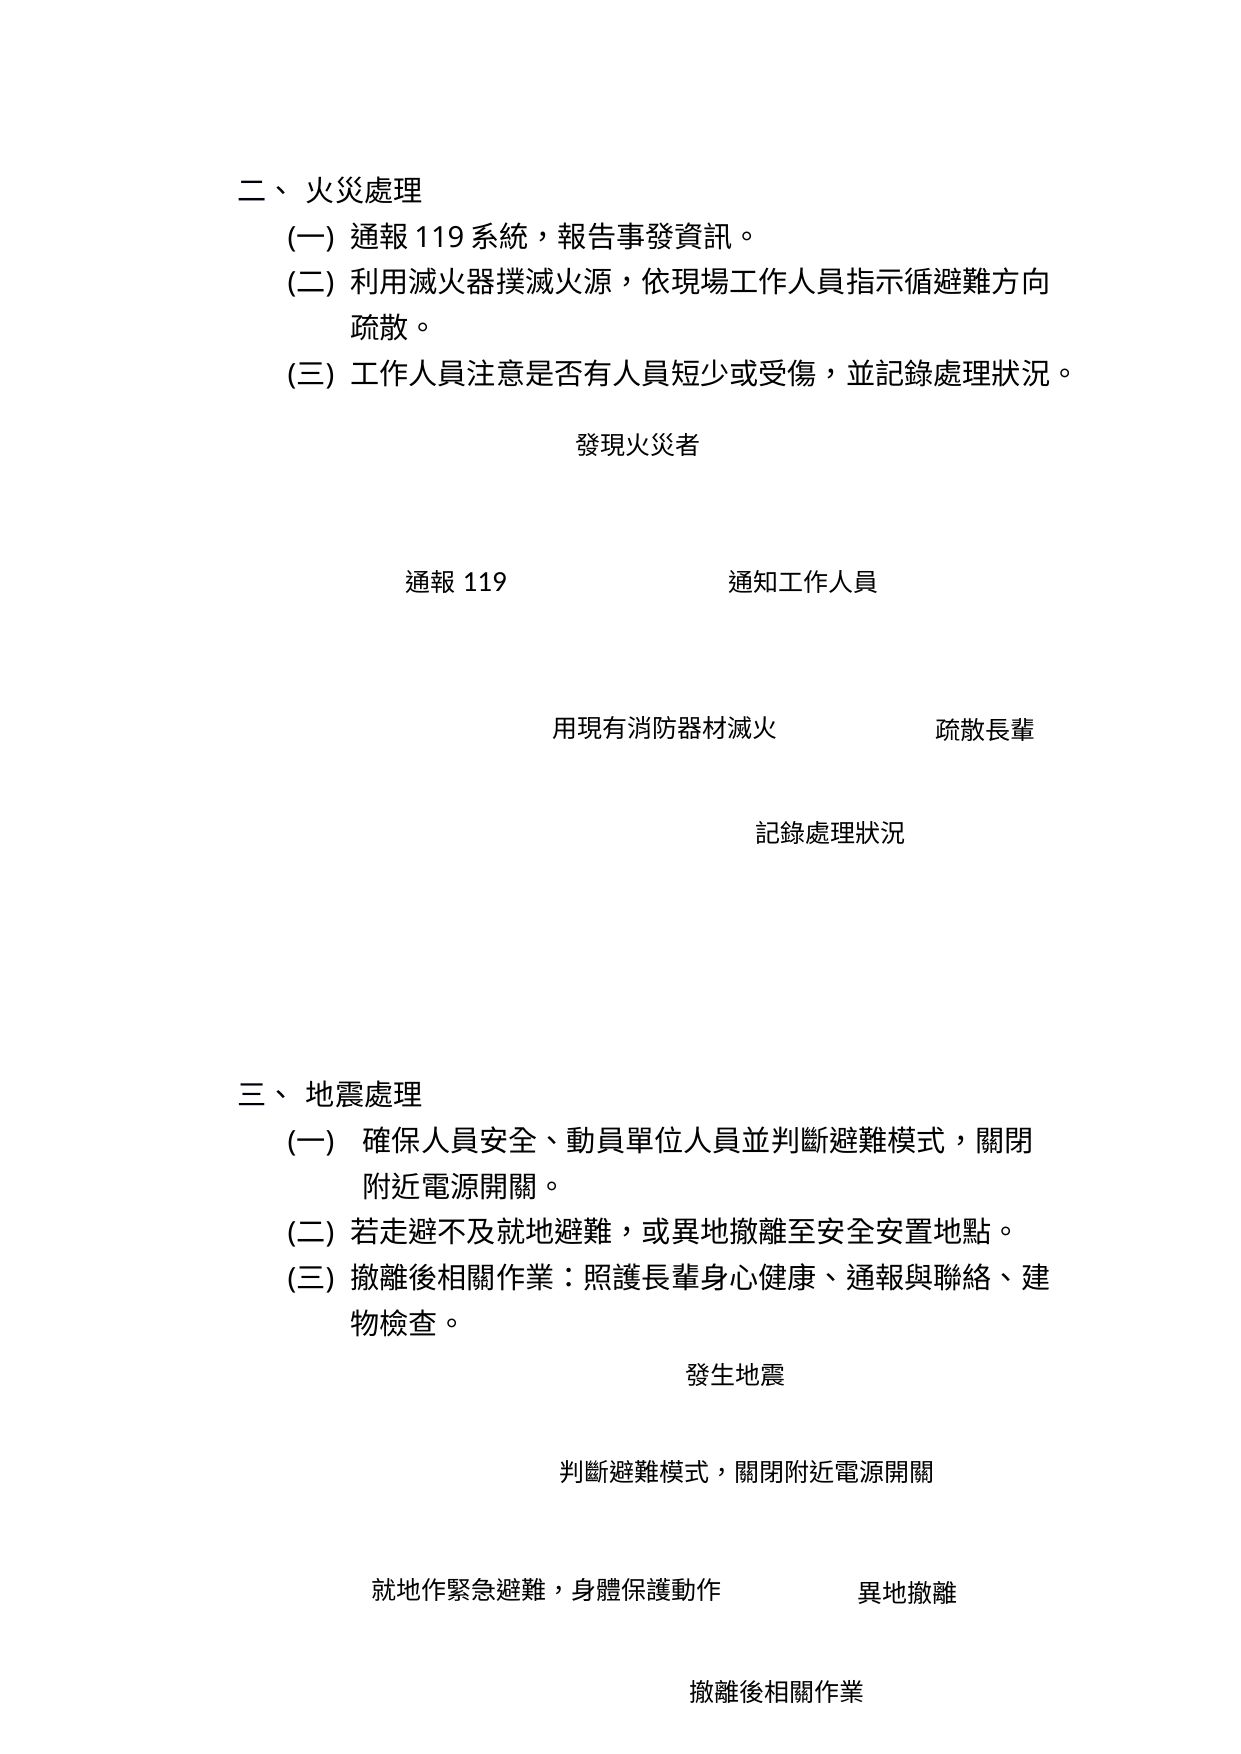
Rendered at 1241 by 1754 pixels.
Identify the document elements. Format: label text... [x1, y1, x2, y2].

list 地震處理 [237, 1069, 1053, 1114]
list 通報119系統，報告事發資訊。 [287, 210, 1053, 256]
list 工作人員注意是否有人員短少或受傷，並記錄處理狀況。 [287, 348, 1053, 394]
list 利用滅火器撲滅火源，依現場工作人員指示循避難方向疏散。 [287, 256, 1053, 348]
list 確保人員安全、動員單位人員並判斷避難模式，關閉附近電源開關。 [287, 1114, 1053, 1206]
list 火災處理 [237, 164, 1053, 210]
list 撤離後相關作業：照護長輩身心健康、通報與聯絡、建物檢查。 [287, 1252, 1053, 1344]
list 若走避不及就地避難，或異地撤離至安全安置地點。 [287, 1206, 1053, 1252]
